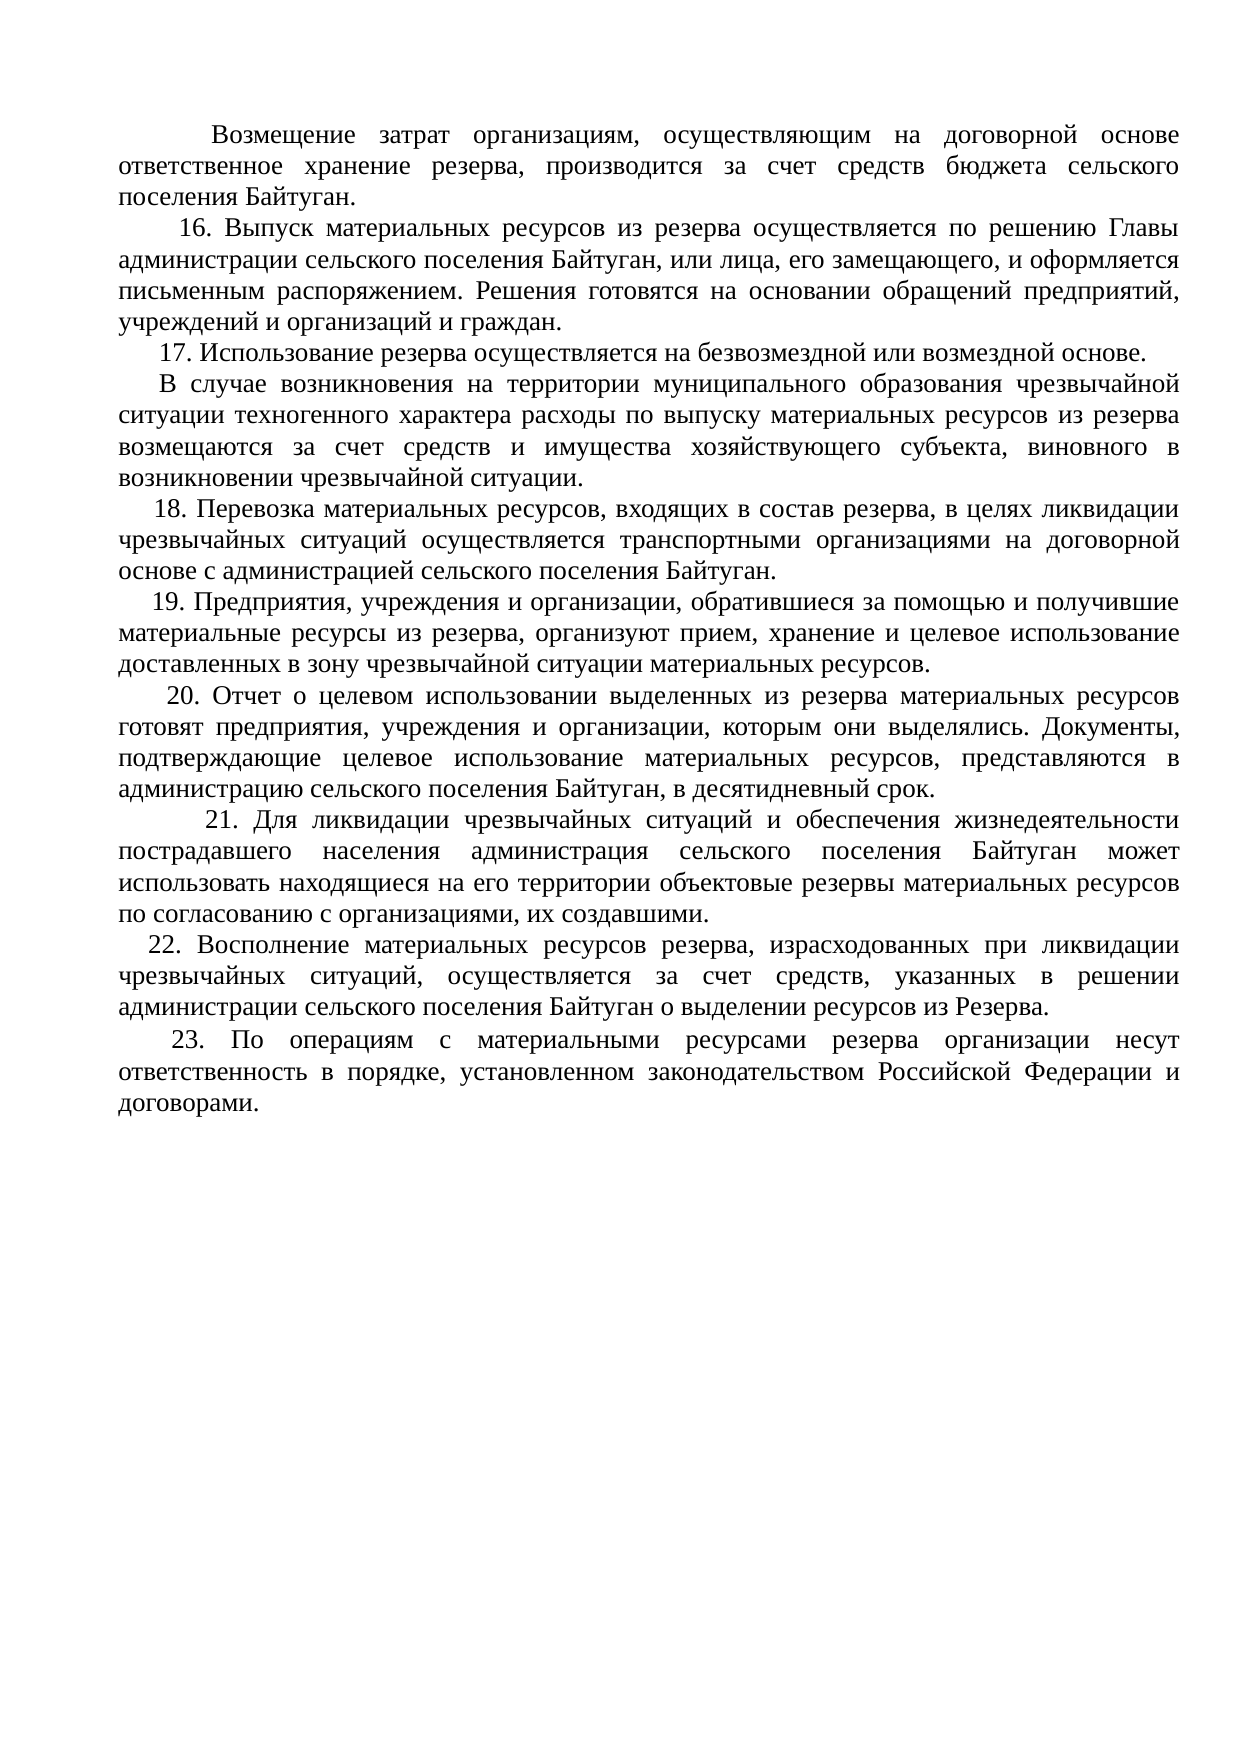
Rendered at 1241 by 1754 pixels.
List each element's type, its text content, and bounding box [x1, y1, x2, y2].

text Возмещение затрат организациям, осуществляющим на договорной основе ответственное хранение резерва, производится за счет средств бюджета сельского поселения Байтуган. [118, 118, 1181, 212]
text 23. По операциям с материальными ресурсами резерва организации несут ответственность в порядке, установленном законодательством Российской Федерации и договорами. [118, 1021, 1181, 1117]
text 21. Для ликвидации чрезвычайных ситуаций и обеспечения жизнедеятельности пострадавшего населения администрация сельского поселения Байтуган может использовать находящиеся на его территории объектовые резервы материальных ресурсов по согласованию с организациями, их создавшими. [118, 803, 1181, 928]
text 19. Предприятия, учреждения и организации, обратившиеся за помощью и получившие материальные ресурсы из резерва, организуют прием, хранение и целевое использование доставленных в зону чрезвычайной ситуации материальных ресурсов. [118, 585, 1181, 679]
text 16. Выпуск материальных ресурсов из резерва осуществляется по решению Главы администрации сельского поселения Байтуган, или лица, его замещающего, и оформляется письменным распоряжением. Решения готовятся на основании обращений предприятий, учреждений и организаций и граждан. [118, 212, 1181, 336]
text 20. Отчет о целевом использовании выделенных из резерва материальных ресурсов готовят предприятия, учреждения и организации, которым они выделялись. Документы, подтверждающие целевое использование материальных ресурсов, представляются в администрацию сельского поселения Байтуган, в десятидневный срок. [118, 679, 1181, 803]
text В случае возникновения на территории муниципального образования чрезвычайной ситуации техногенного характера расходы по выпуску материальных ресурсов из резерва возмещаются за счет средств и имущества хозяйствующего субъекта, виновного в возникновении чрезвычайной ситуации. [118, 367, 1181, 492]
text 17. Использование резерва осуществляется на безвозмездной или возмездной основе. [118, 336, 1181, 367]
text 22. Восполнение материальных ресурсов резерва, израсходованных при ликвидации чрезвычайных ситуаций, осуществляется за счет средств, указанных в решении администрации сельского поселения Байтуган о выделении ресурсов из Резерва. [118, 928, 1181, 1021]
text 18. Перевозка материальных ресурсов, входящих в состав резерва, в целях ликвидации чрезвычайных ситуаций осуществляется транспортными организациями на договорной основе с администрацией сельского поселения Байтуган. [118, 492, 1181, 585]
